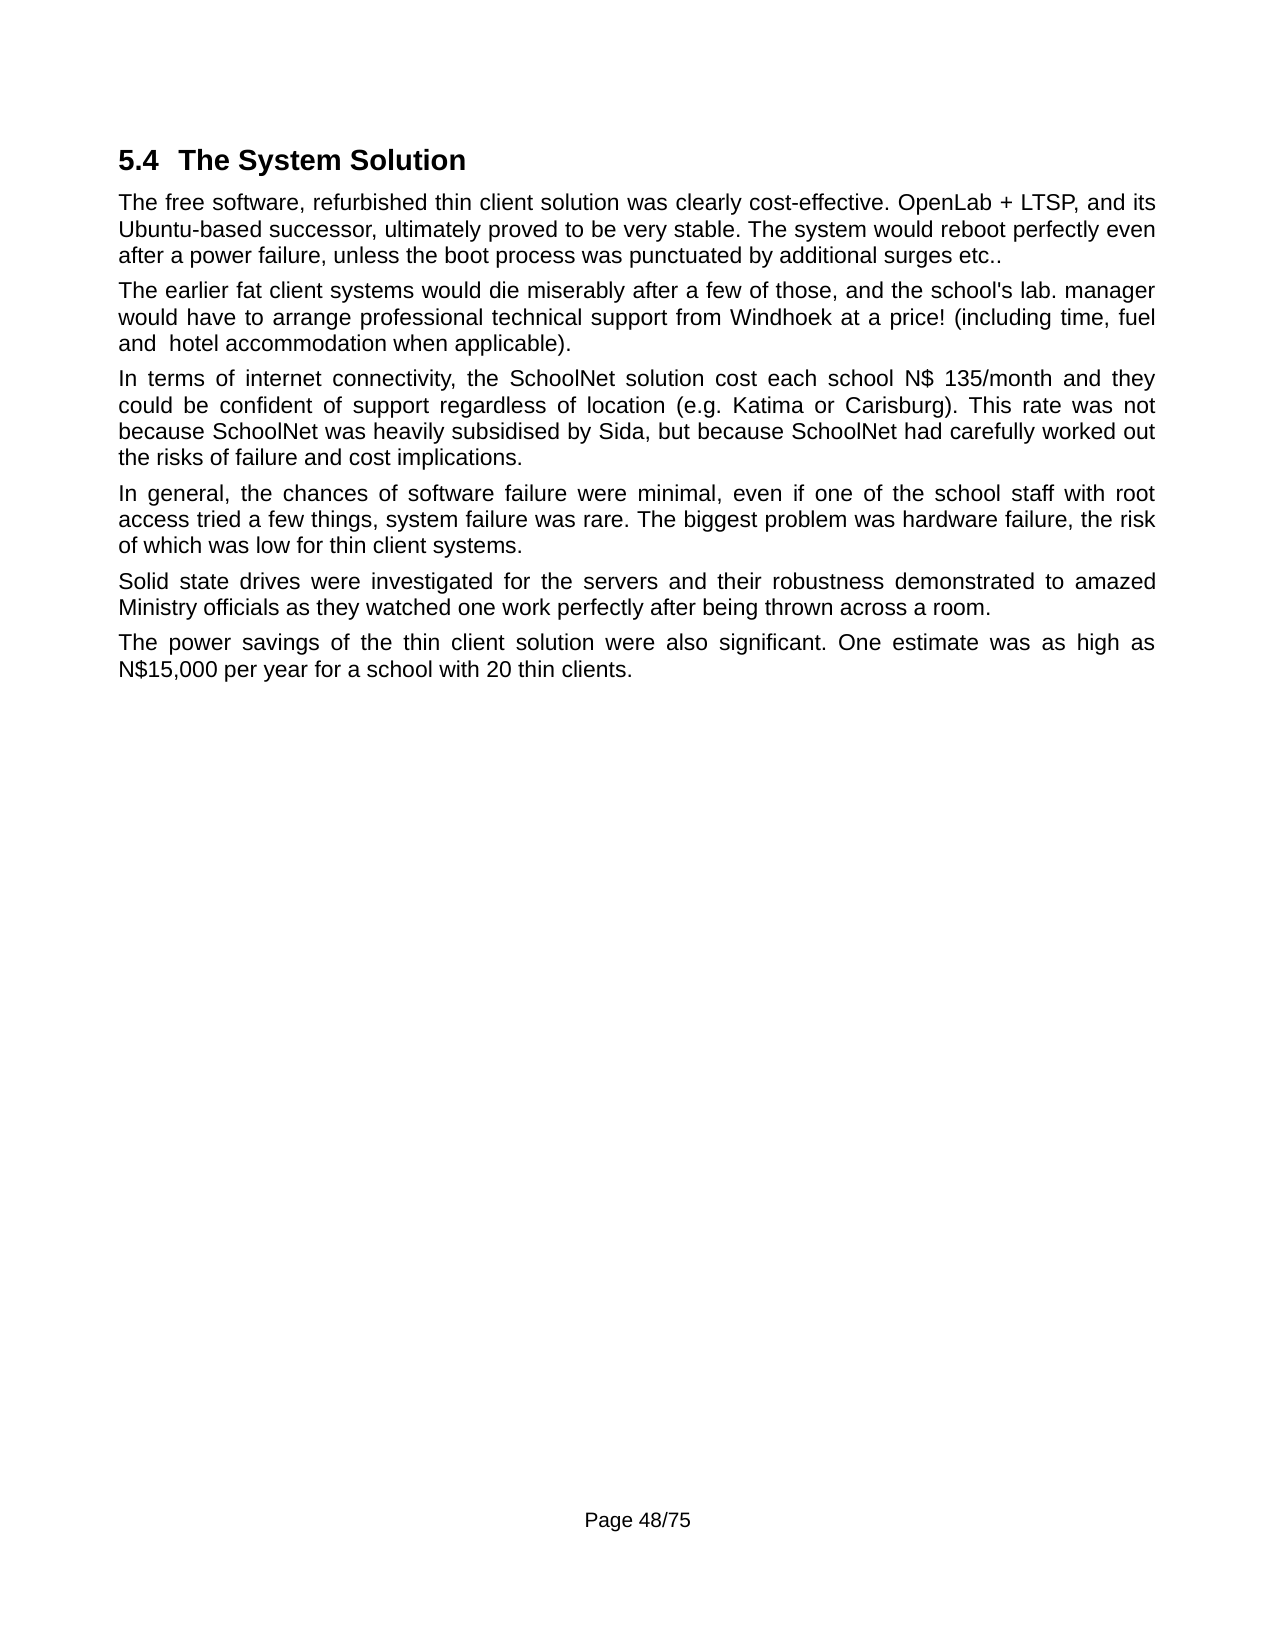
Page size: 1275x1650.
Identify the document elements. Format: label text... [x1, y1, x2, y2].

text In terms of internet connectivity, the SchoolNet solution cost each school N$ 135/month and they could be confident of support regardless of location (e.g. Katima or Carisburg). This rate was not because SchoolNet was heavily subsidised by Sida, but because SchoolNet had carefully worked out the risks of failure and cost implications. [118, 365, 1157, 471]
text In general, the chances of software failure were minimal, even if one of the school staff with root access tried a few things, system failure was rare. The biggest problem was hardware failure, the risk of which was low for thin client systems. [118, 479, 1157, 559]
text Solid state drives were investigated for the servers and their robustness demonstrated to amazed Ministry officials as they watched one work perfectly after being thrown across a room. [118, 568, 1157, 620]
text The earlier fat client systems would die miserably after a few of those, and the school's lab. manager would have to arrange professional technical support from Windhoek at a price! (including time, fuel and hotel accommodation when applicable). [118, 277, 1157, 356]
subtitle The System Solution [118, 143, 1157, 177]
text The free software, refurbished thin client solution was clearly cost-effective. OpenLab + LTSP, and its Ubuntu-based successor, ultimately proved to be very stable. The system would reboot perfectly even after a power failure, unless the boot process was punctuated by additional surges etc.. [118, 189, 1157, 268]
text The power savings of the thin client solution were also significant. One estimate was as high as N$15,000 per year for a school with 20 thin clients. [118, 629, 1157, 682]
